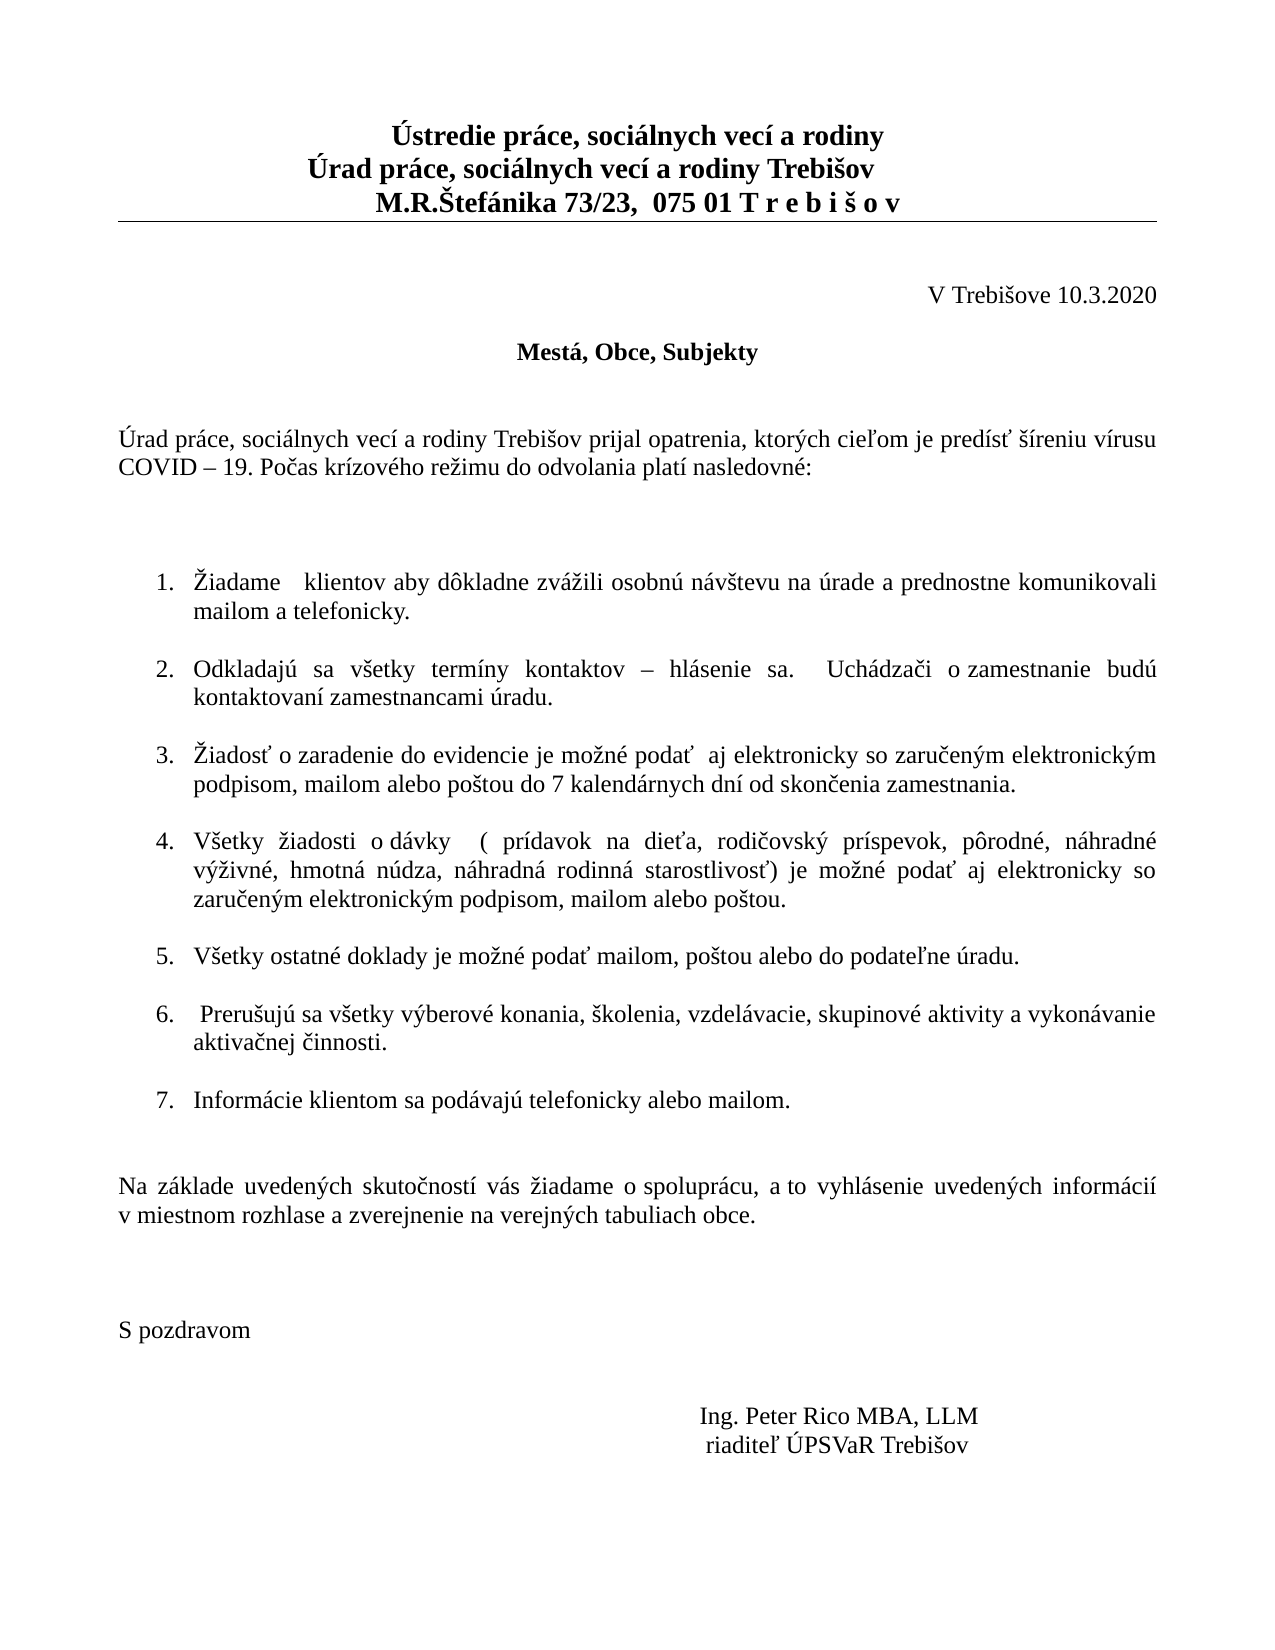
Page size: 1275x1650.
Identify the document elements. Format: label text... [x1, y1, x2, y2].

text Ústredie práce, sociálnych vecí a rodiny [118, 118, 1157, 152]
text S pozdravom [118, 1315, 1157, 1344]
text Ing. Peter Rico MBA, LLM [118, 1401, 1157, 1430]
text Úrad práce, sociálnych vecí a rodiny Trebišov [118, 152, 1157, 185]
list Informácie klientom sa podávajú telefonicky alebo mailom. [156, 1085, 1157, 1114]
text Úrad práce, sociálnych vecí a rodiny Trebišov prijal opatrenia, ktorých cieľom je predísť šíreniu vírusu COVID – 19. Počas krízového režimu do odvolania platí nasledovné: [118, 424, 1157, 481]
text riaditeľ ÚPSVaR Trebišov [118, 1430, 1157, 1459]
text V Trebišove 10.3.2020 [118, 280, 1157, 309]
text Na základe uvedených skutočností vás žiadame o spoluprácu, a to vyhlásenie uvedených informácií v miestnom rozhlase a zverejnenie na verejných tabuliach obce. [118, 1171, 1157, 1229]
text M.R.Štefánika 73/23, 075 01 T r e b i š o v [118, 185, 1157, 221]
text Mestá, Obce, Subjekty [118, 337, 1157, 366]
list Žiadame klientov aby dôkladne zvážili osobnú návštevu na úrade a prednostne komunikovali mailom a telefonicky. [156, 567, 1157, 625]
list Všetky žiadosti o dávky ( prídavok na dieťa, rodičovský príspevok, pôrodné, náhradné výživné, hmotná núdza, náhradná rodinná starostlivosť) je možné podať aj elektronicky so zaručeným elektronickým podpisom, mailom alebo poštou. [156, 826, 1157, 912]
list Žiadosť o zaradenie do evidencie je možné podať aj elektronicky so zaručeným elektronickým podpisom, mailom alebo poštou do 7 kalendárnych dní od skončenia zamestnania. [156, 740, 1157, 797]
list Prerušujú sa všetky výberové konania, školenia, vzdelávacie, skupinové aktivity a vykonávanie aktivačnej činnosti. [156, 999, 1157, 1056]
list Všetky ostatné doklady je možné podať mailom, poštou alebo do podateľne úradu. [156, 941, 1157, 970]
list Odkladajú sa všetky termíny kontaktov – hlásenie sa. Uchádzači o zamestnanie budú kontaktovaní zamestnancami úradu. [156, 654, 1157, 711]
